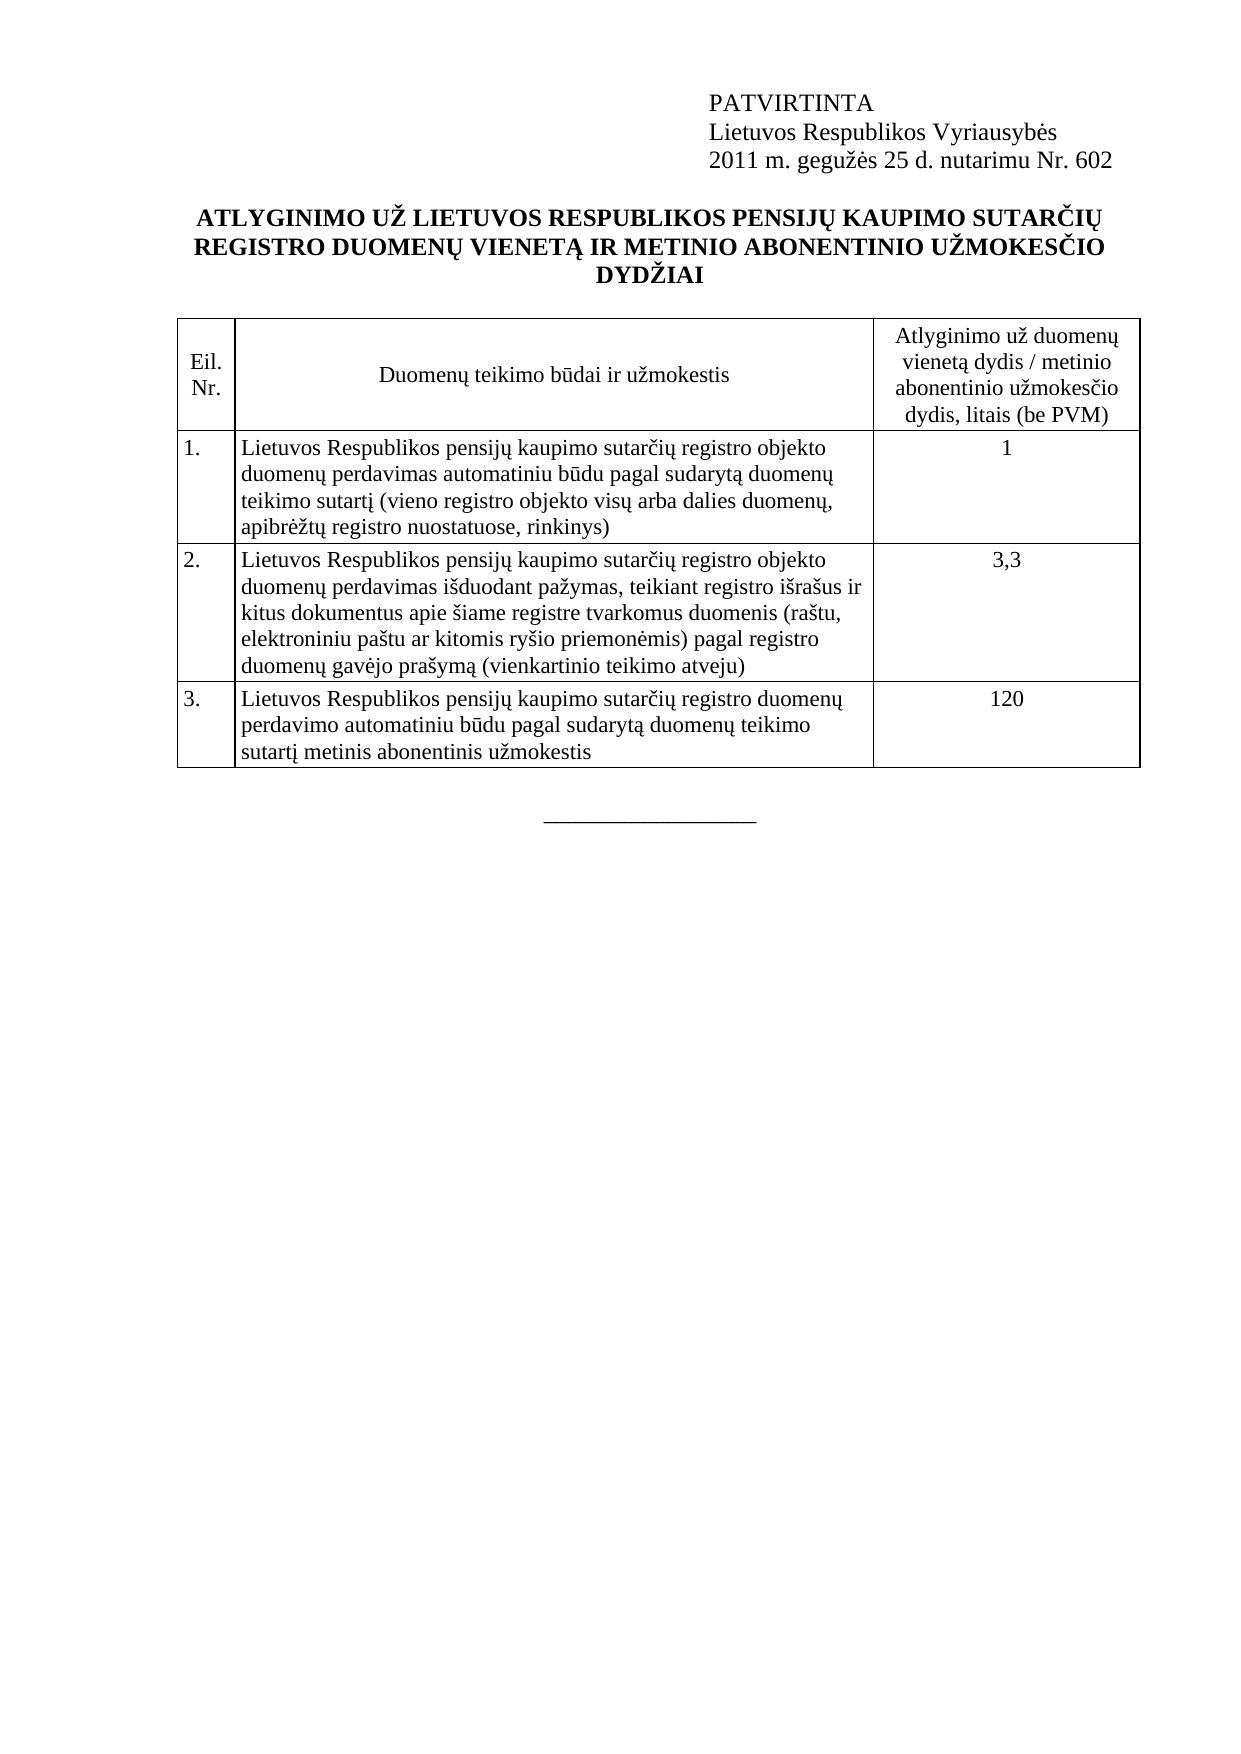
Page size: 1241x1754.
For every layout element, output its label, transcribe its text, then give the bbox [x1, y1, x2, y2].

table_cell 1. [178, 431, 234, 542]
table_cell 3,3 [874, 544, 1139, 681]
table_cell Lietuvos Respublikos pensijų kaupimo sutarčių registro duomenų perdavimo automatiniu būdu pagal sudarytą duomenų teikimo sutartį metinis abonentinis užmokestis [236, 682, 873, 767]
text atlyginimo už Lietuvos Respublikos PENSIJŲ KAUPIMO SUTARČIŲ REGISTRO DUOMENŲ vienetĄ IR METINIO ABONENTINIO UŽMOKESČIO DYDžiAI [177, 203, 1122, 289]
table_cell 1 [874, 431, 1139, 542]
table_cell Lietuvos Respublikos pensijų kaupimo sutarčių registro objekto duomenų perdavimas automatiniu būdu pagal sudarytą duomenų teikimo sutartį (vieno registro objekto visų arba dalies duomenų, apibrėžtų registro nuostatuose, rinkinys) [236, 431, 873, 542]
text _________________ [177, 797, 1122, 826]
table_cell Lietuvos Respublikos pensijų kaupimo sutarčių registro objekto duomenų perdavimas išduodant pažymas, teikiant registro išrašus ir kitus dokumentus apie šiame registre tvarkomus duomenis (raštu, elektroniniu paštu ar kitomis ryšio priemonėmis) pagal registro duomenų gavėjo prašymą (vienkartinio teikimo atveju) [236, 544, 873, 681]
table_header Atlyginimo už duomenų vienetą dydis / metinio abonentinio užmokesčio dydis, litais (be PVM) [874, 319, 1139, 430]
table_cell 3. [178, 682, 234, 767]
table_cell 2. [178, 544, 234, 681]
table_header Duomenų teikimo būdai ir užmokestis [236, 319, 873, 430]
text Patvirtinta [177, 88, 1122, 117]
text 2011 m. gegužės 25 d. nutarimu Nr. 602 [177, 145, 1122, 174]
table_header Eil. Nr. [178, 319, 234, 430]
table_cell 120 [874, 682, 1139, 767]
text Lietuvos Respublikos Vyriausybės [177, 117, 1122, 145]
